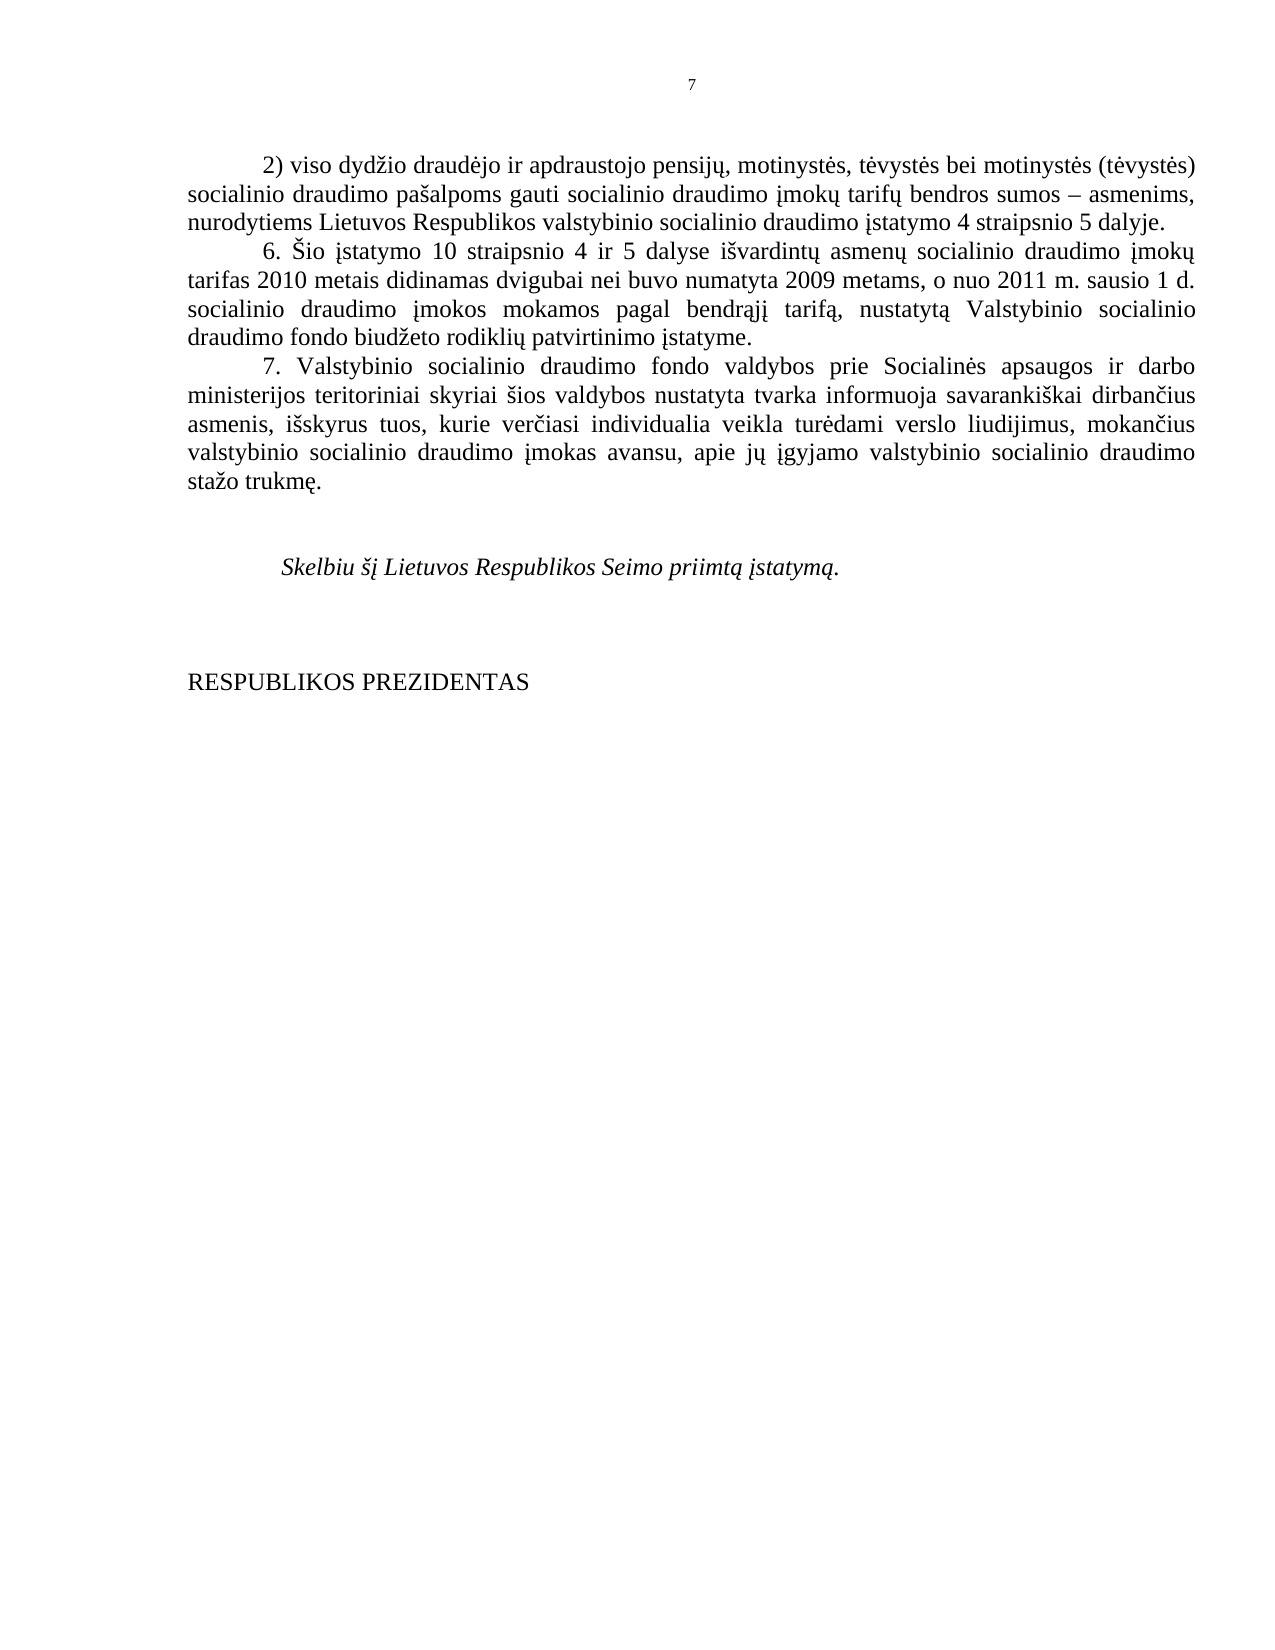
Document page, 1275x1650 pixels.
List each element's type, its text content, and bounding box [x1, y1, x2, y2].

text 2) viso dydžio draudėjo ir apdraustojo pensijų, motinystės, tėvystės bei motinystės (tėvystės) socialinio draudimo pašalpoms gauti socialinio draudimo įmokų tarifų bendros sumos – asmenims, nurodytiems Lietuvos Respublikos valstybinio socialinio draudimo įstatymo 4 straipsnio 5 dalyje. [187, 150, 1197, 236]
text 7. Valstybinio socialinio draudimo fondo valdybos prie Socialinės apsaugos ir darbo ministerijos teritoriniai skyriai šios valdybos nustatyta tvarka informuoja savarankiškai dirbančius asmenis, išskyrus tuos, kurie verčiasi individualia veikla turėdami verslo liudijimus, mokančius valstybinio socialinio draudimo įmokas avansu, apie jų įgyjamo valstybinio socialinio draudimo stažo trukmę. [187, 351, 1197, 495]
text 6. Šio įstatymo 10 straipsnio 4 ir 5 dalyse išvardintų asmenų socialinio draudimo įmokų tarifas 2010 metais didinamas dvigubai nei buvo numatyta 2009 metams, o nuo 2011 m. sausio 1 d. socialinio draudimo įmokos mokamos pagal bendrąjį tarifą, nustatytą Valstybinio socialinio draudimo fondo biudžeto rodiklių patvirtinimo įstatyme. [187, 236, 1197, 351]
text Skelbiu šį Lietuvos Respublikos Seimo priimtą įstatymą. [187, 552, 1196, 581]
text RESPUBLIKOS PREZIDENTAS [187, 667, 1197, 696]
